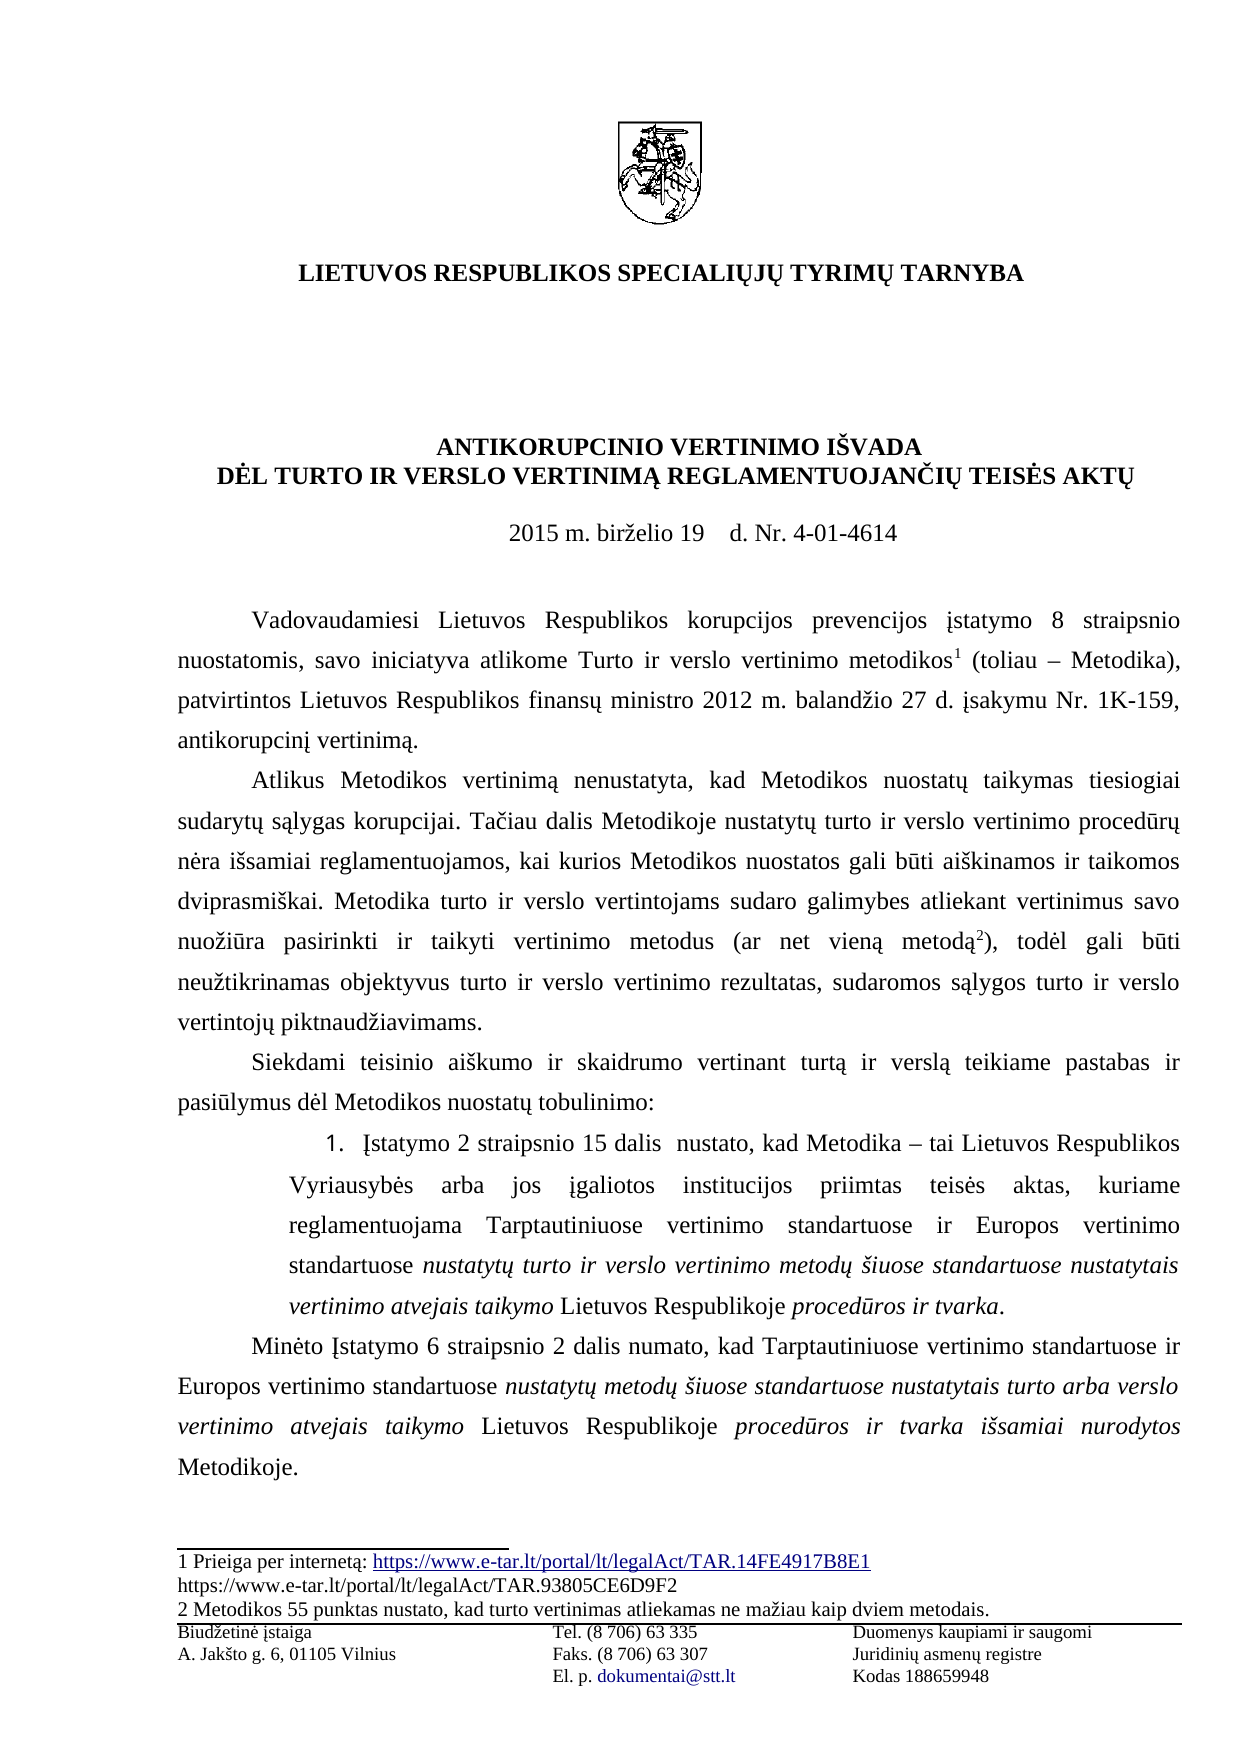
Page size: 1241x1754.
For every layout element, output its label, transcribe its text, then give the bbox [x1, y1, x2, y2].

text Siekdami teisinio aiškumo ir skaidrumo vertinant turtą ir verslą teikiame pastabas ir pasiūlymus dėl Metodikos nuostatų tobulinimo: [177, 1047, 1181, 1116]
text Minėto Įstatymo 6 straipsnio 2 dalis numato, kad Tarptautiniuose vertinimo standartuose ir Europos vertinimo standartuose nustatytų metodų šiuose standartuose nustatytais turto arba verslo vertinimo atvejais taikymo Lietuvos Respublikoje procedūros ir tvarka išsamiai nurodytos Metodikoje. [177, 1331, 1181, 1480]
text https://www.e-tar.lt/portal/lt/legalAct/TAR.93805CE6D9F2 [177, 1573, 1181, 1597]
table_header [177, 490, 435, 605]
text Prieiga per internetą: https://www.e-tar.lt/portal/lt/legalAct/TAR.14FE4917B8E1 [177, 1549, 1181, 1573]
text DĖL turto ir verslo vertinimą reglamentuojančių teisės aktų [177, 461, 1181, 490]
table_header 2015 m. birželio 19 d. Nr. 4-01-4614 [435, 490, 1122, 605]
table_header Lietuvos Respublikos finansų ministerijai El. paštas finmin@finmin.lt [177, 254, 648, 315]
text LIETUVOS RESPUBLIKOS SPECIALIŲJŲ TYRIMŲ TARNYBA [180, 255, 1142, 288]
list Įstatymo 2 straipsnio 15 dalis nustato, kad Metodika – tai Lietuvos Respublikos Vyriausybės arba jos įgaliotos institucijos priimtas teisės aktas, kuriame reglamentuojama Tarptautiniuose vertinimo standartuose ir Europos vertinimo standartuose nustatytų turto ir verslo vertinimo metodų šiuose standartuose nustatytais vertinimo atvejais taikymo Lietuvos Respublikoje procedūros ir tvarka. [251, 1127, 1181, 1319]
text Metodikos 55 punktas nustato, kad turto vertinimas atliekamas ne mažiau kaip dviem metodais. [177, 1597, 1181, 1621]
text Vadovaudamiesi Lietuvos Respublikos korupcijos prevencijos įstatymo 8 straipsnio nuostatomis, savo iniciatyva atlikome Turto ir verslo vertinimo metodikos (toliau – Metodika), patvirtintos Lietuvos Respublikos finansų ministro 2012 m. balandžio 27 d. įsakymu Nr. 1K-159, antikorupcinį vertinimą. [177, 605, 1181, 754]
text ANTIKORUPCINIO VERTINIMO IŠVADA [177, 432, 1181, 461]
text Atlikus Metodikos vertinimą nenustatyta, kad Metodikos nuostatų taikymas tiesiogiai sudarytų sąlygas korupcijai. Tačiau dalis Metodikoje nustatytų turto ir verslo vertinimo procedūrų nėra išsamiai reglamentuojamos, kai kurios Metodikos nuostatos gali būti aiškinamos ir taikomos dviprasmiškai. Metodika turto ir verslo vertintojams sudaro galimybes atliekant vertinimus savo nuožiūra pasirinkti ir taikyti vertinimo metodus (ar net vieną metodą), todėl gali būti neužtikrinamas objektyvus turto ir verslo vertinimo rezultatas, sudaromos sąlygos turto ir verslo vertintojų piktnaudžiavimams. [177, 766, 1181, 1036]
